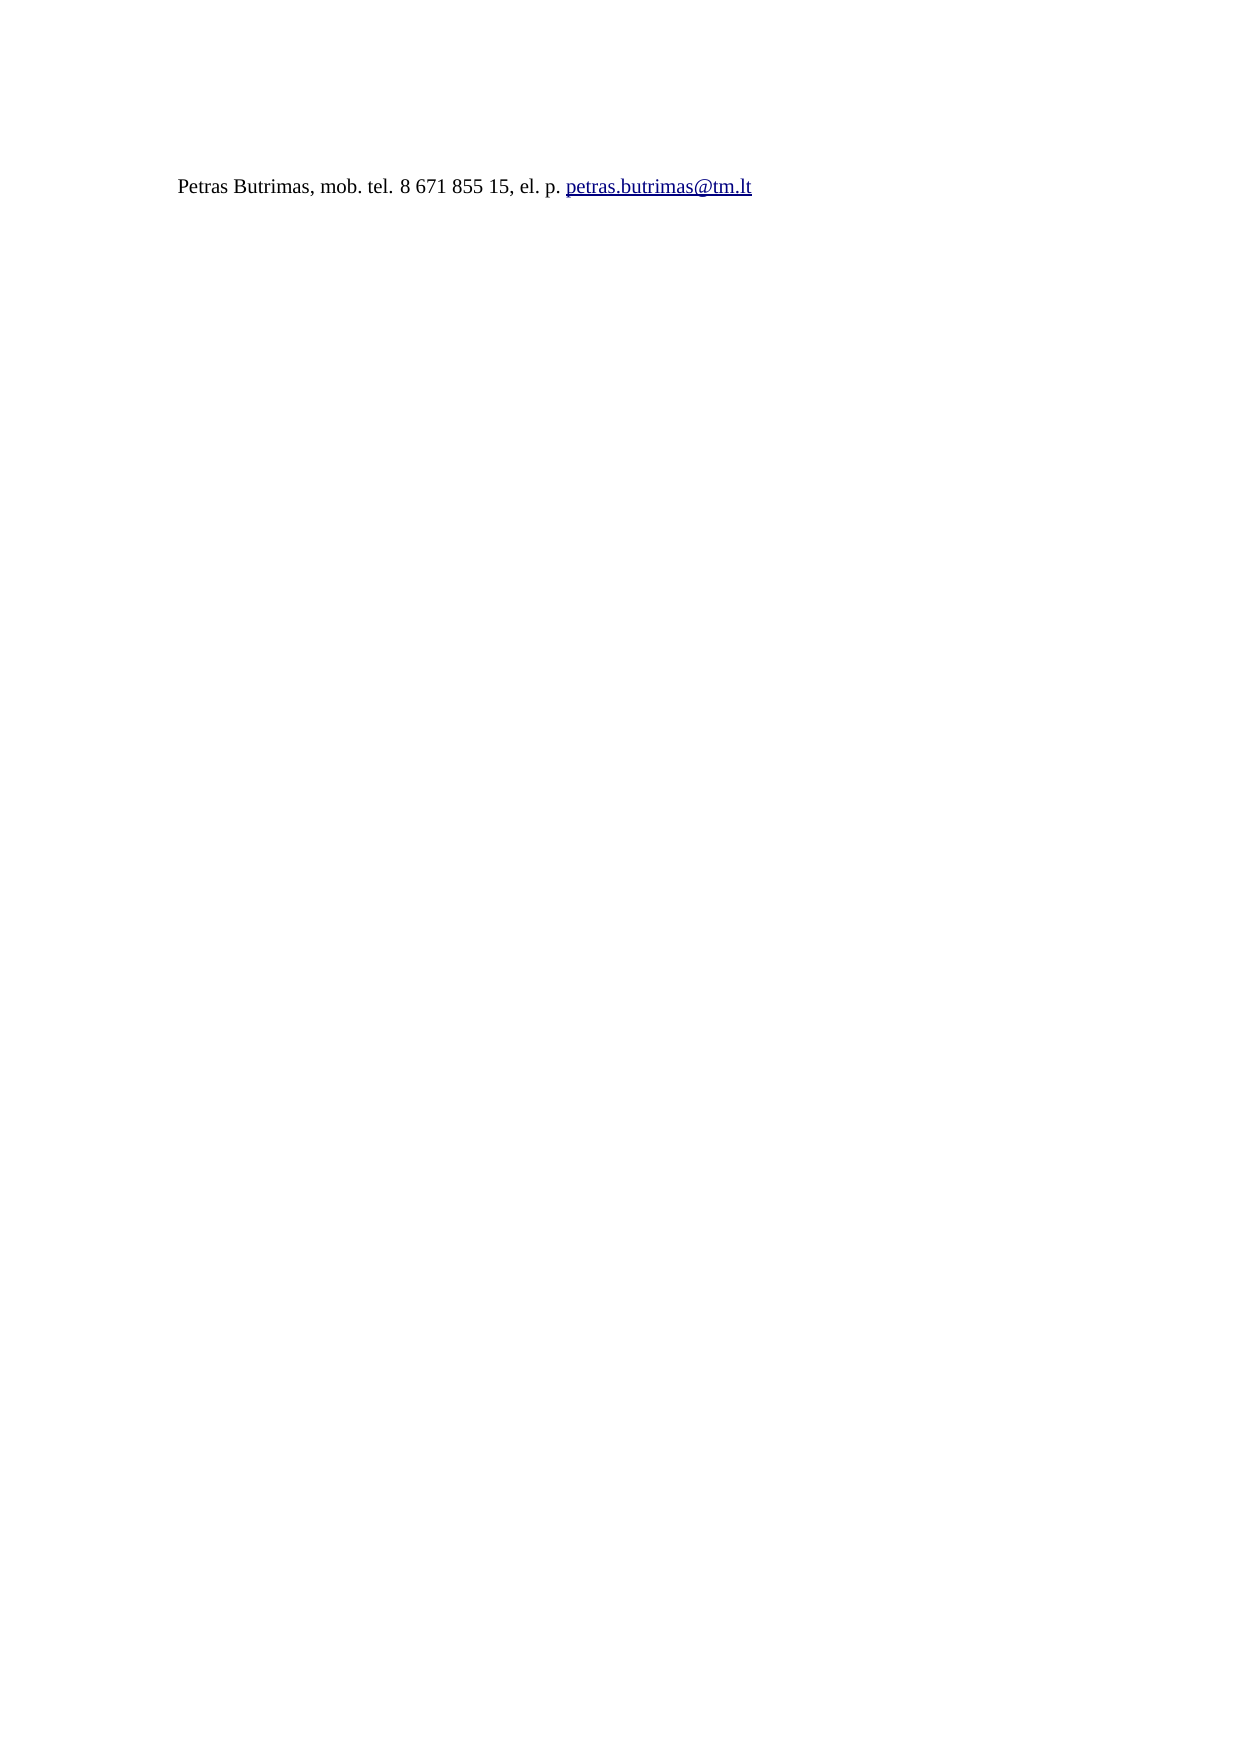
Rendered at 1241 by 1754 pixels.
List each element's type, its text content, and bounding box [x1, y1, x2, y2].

text Petras Butrimas, mob. tel. 8 671 855 15, el. p. petras.butrimas@tm.lt [177, 170, 1163, 198]
